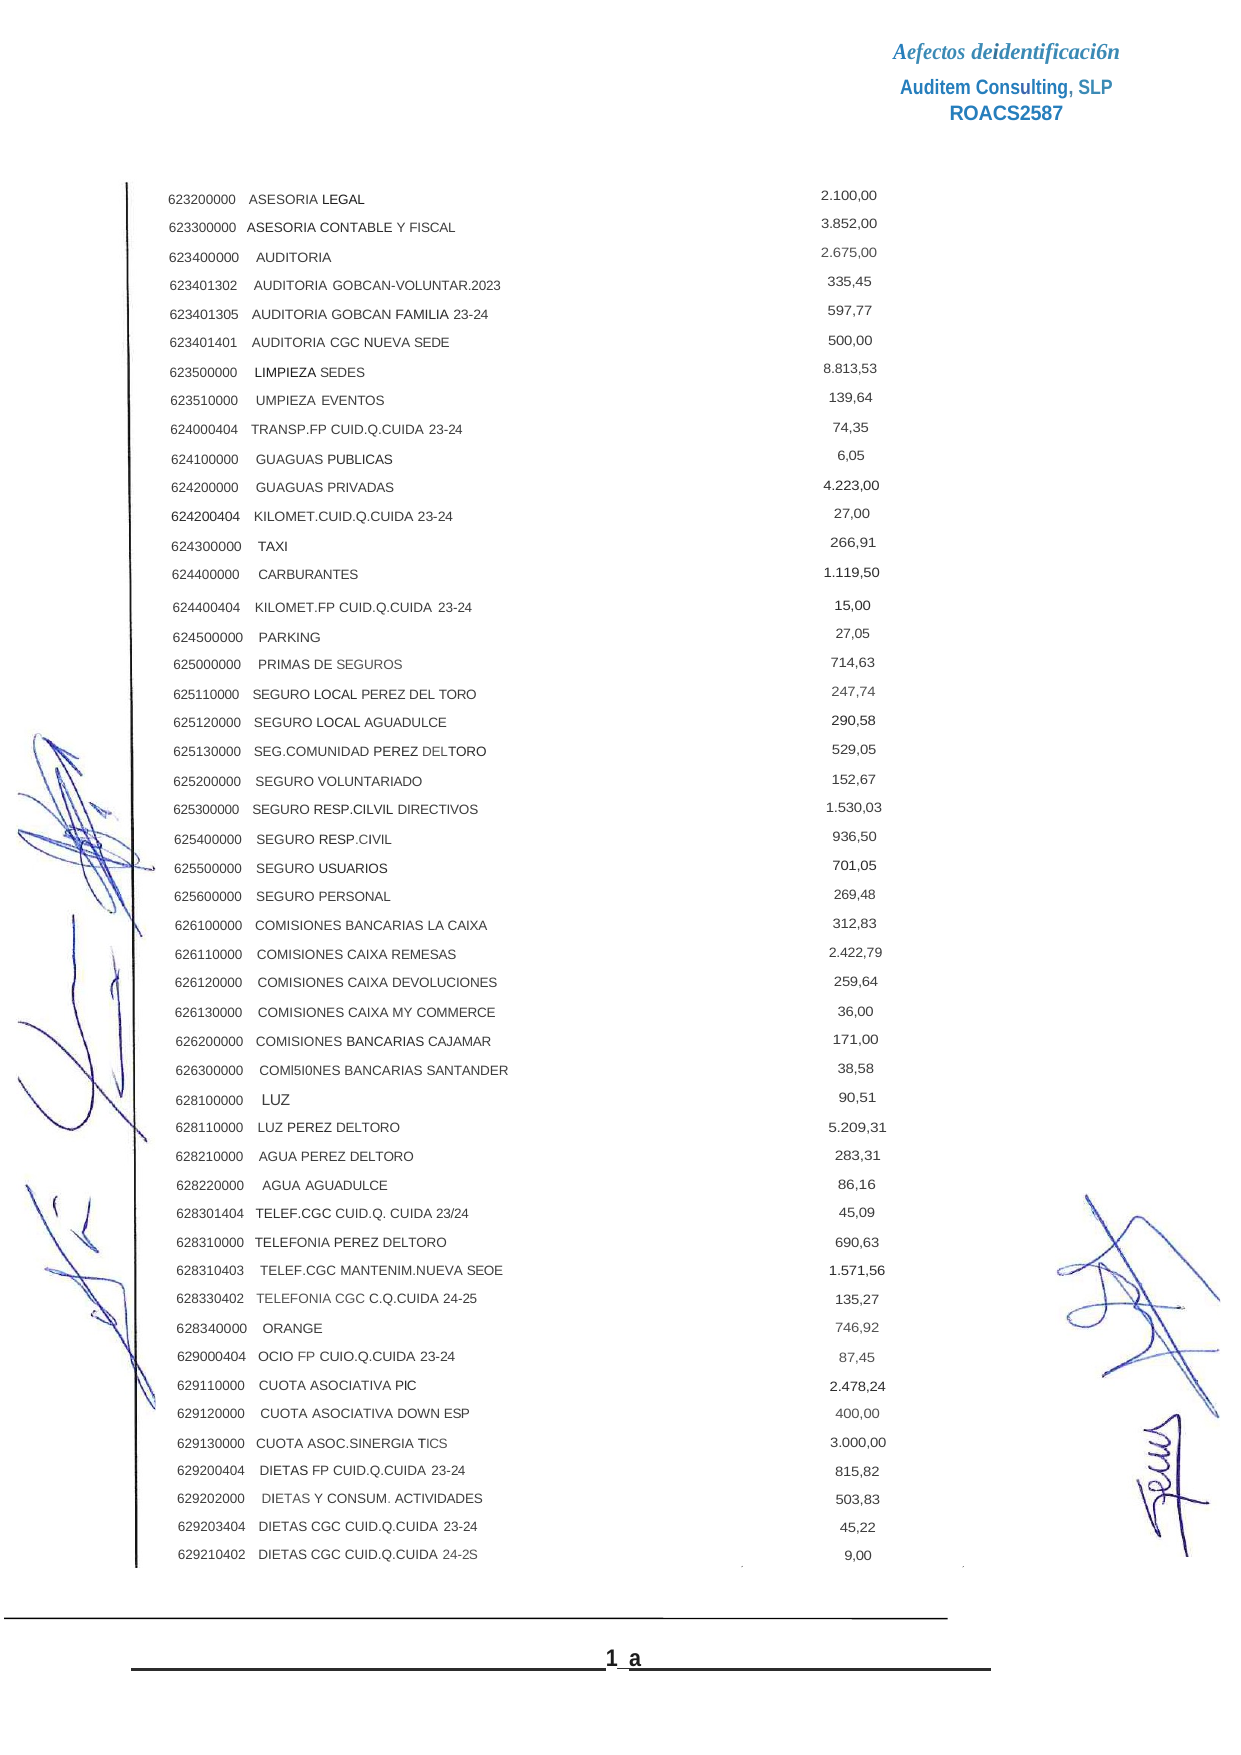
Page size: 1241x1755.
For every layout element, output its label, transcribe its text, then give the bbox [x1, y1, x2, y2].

text 15,00 [816, 597, 889, 613]
text 623401305 AUDITORIA GOBCAN FAMILIA 23-24 [169, 307, 515, 322]
text 629120000 CUOTA ASOCIATIVA DOWN ESP [177, 1406, 515, 1422]
text 624500000 PARKING [172, 629, 515, 645]
text 135,27 [819, 1291, 895, 1307]
text 283,31 [819, 1148, 897, 1164]
text 714,63 [816, 654, 889, 670]
text 3.000,00 [819, 1435, 897, 1450]
text 626200000 COMISIONES BANCARIAS CAJAMAR [175, 1034, 515, 1049]
text 625500000 SEGURO USUARIOS [174, 860, 515, 876]
text 90,51 [819, 1090, 896, 1105]
text 259,64 [819, 974, 893, 989]
text 628210000 AGUA PEREZ DELTORO [175, 1149, 515, 1164]
text 623401401 AUDITORIA CGC NUEVA SEDE [169, 335, 515, 351]
text 27,00 [814, 506, 889, 521]
text 624300000 TAXI [171, 538, 515, 554]
text 3.852,00 [809, 216, 889, 231]
text 624400404 KILOMET.FP CUID.Q.CUIDA 23-24 [172, 600, 515, 616]
text 529,05 [819, 741, 889, 757]
text 312,83 [819, 916, 891, 932]
text 623300000 ASESORIA CONTABLE Y FISCAL [168, 219, 515, 235]
text 626130000 COMISIONES CAIXA MY COMMERCE [174, 1004, 515, 1020]
text 625130000 SEG.COMUNIDAD PEREZ DELTORO [173, 744, 515, 760]
text 628110000 LUZ PEREZ DELTORO [175, 1120, 515, 1136]
text 624000404 TRANSP.FP CUID.Q.CUIDA 23-24 [170, 421, 515, 437]
text 500,00 [812, 332, 888, 348]
text 4.223,00 [814, 477, 889, 493]
text Auditem Consulting, SLP ROACS2587 [857, 74, 1156, 125]
text 74,35 [812, 419, 889, 435]
text 625300000 SEGURO RESP.CILVIL DIRECTIVOS [173, 802, 515, 817]
text 1.530,03 [819, 800, 889, 815]
text 38,58 [819, 1061, 893, 1077]
text 2.100,00 [809, 187, 888, 203]
text 629110000 CUOTA ASOCIATIVA PIC [177, 1378, 515, 1393]
text 625400000 SEGURO RESP.CIVIL [174, 832, 515, 847]
text 628310403 TELEF.CGC MANTENIM.NUEVA SEOE [176, 1263, 515, 1278]
text 624100000 GUAGUAS PUBLICAS [171, 451, 515, 467]
text 623400000 AUDITORIA [168, 249, 515, 265]
text 628220000 AGUA AGUADULCE [176, 1178, 515, 1193]
text 701,05 [819, 858, 890, 873]
text 86,16 [819, 1177, 895, 1192]
text 625110000 SEGURO LOCAL PEREZ DEL TORO [173, 686, 515, 702]
text 269,48 [819, 887, 891, 902]
text 623510000 UMPIEZA EVENTOS [170, 393, 515, 408]
text 623200000 ASESORIA LEGAL [168, 192, 515, 207]
text 625120000 SEGURO LOCAL AGUADULCE [173, 715, 515, 730]
text 625200000 SEGURO VOLUNTARIADO [173, 773, 515, 789]
text 27,05 [817, 626, 889, 641]
text 623401302 AUDITORIA GOBCAN-VOLUNTAR.2023 [169, 277, 515, 293]
text 624200404 KILOMET.CUID.Q.CUIDA 23-24 [171, 509, 515, 525]
text 626300000 COMl5I0NES BANCARIAS SANTANDER [175, 1062, 515, 1078]
text 625600000 SEGURO PERSONAL [174, 889, 515, 904]
text 45,09 [819, 1205, 895, 1221]
text 626100000 COMISIONES BANCARIAS LA CAIXA [174, 917, 515, 933]
text 5.209,31 [819, 1120, 896, 1135]
text 2.478,24 [819, 1378, 897, 1394]
text 266,91 [817, 535, 889, 551]
subtitle 1_a [131, 1644, 1236, 1672]
text 628340000 ORANGE [176, 1321, 515, 1336]
text Aefectos deidentificaci6n [860, 38, 1156, 64]
text 1.571,56 [819, 1263, 895, 1278]
text 87,45 [819, 1350, 895, 1366]
text 628330402 TELEFONIA CGC C.Q.CUIDA 24-25 [176, 1291, 515, 1307]
text 746,92 [819, 1320, 895, 1336]
text 629202000 DIETAS Y CONSUM. ACTIVIDADES [177, 1491, 515, 1506]
text 171,00 [819, 1032, 892, 1047]
text 45,22 [819, 1519, 897, 1535]
text 626110000 COMISIONES CAIXA REMESAS [174, 947, 515, 962]
text 624400000 CARBURANTES [172, 567, 515, 582]
text 628301404 TELEF.CGC CUID.Q. CUIDA 23/24 [176, 1206, 515, 1221]
text 628100000 LUZ [175, 1090, 515, 1108]
text 629000404 OCIO FP CUIO.Q.CUIDA 23-24 [177, 1349, 515, 1364]
text 625000000 PRIMAS DE SEGUROS [173, 657, 515, 672]
text 8.813,53 [811, 361, 889, 376]
text 290,58 [818, 713, 889, 728]
text 629200404 DIETAS FP CUID.Q.CUIDA 23-24 [177, 1463, 515, 1479]
text 629203404 DIETAS CGC CUID.Q.CUIDA 23-24 [178, 1519, 515, 1534]
text 629130000 CUOTA ASOC.SINERGIA TICS [177, 1435, 515, 1451]
text 335,45 [809, 274, 889, 289]
text 936,50 [819, 829, 890, 845]
text 628310000 TELEFONIA PEREZ DELTORO [176, 1235, 515, 1251]
text 400,00 [819, 1406, 896, 1422]
text 626120000 COMISIONES CAIXA DEVOLUCIONES [174, 975, 515, 991]
text 1.119,50 [814, 564, 889, 580]
text 2.675,00 [809, 245, 888, 261]
text 623500000 LIMPIEZA SEDES [169, 364, 515, 380]
text 6,05 [813, 448, 889, 463]
text 139,64 [812, 389, 889, 405]
text 624200000 GUAGUAS PRIVADAS [171, 480, 515, 495]
text 152,67 [818, 771, 889, 787]
text 629210402 DIETAS CGC CUID.Q.CUIDA 24-2S [178, 1547, 515, 1563]
text 9,00 [819, 1548, 898, 1563]
text 815,82 [819, 1464, 896, 1479]
text 597,77 [810, 303, 889, 318]
text 690,63 [819, 1234, 895, 1250]
text 247,74 [818, 683, 888, 699]
text 2.422,79 [819, 945, 892, 960]
text 36,00 [819, 1003, 892, 1019]
text 503,83 [819, 1492, 897, 1507]
